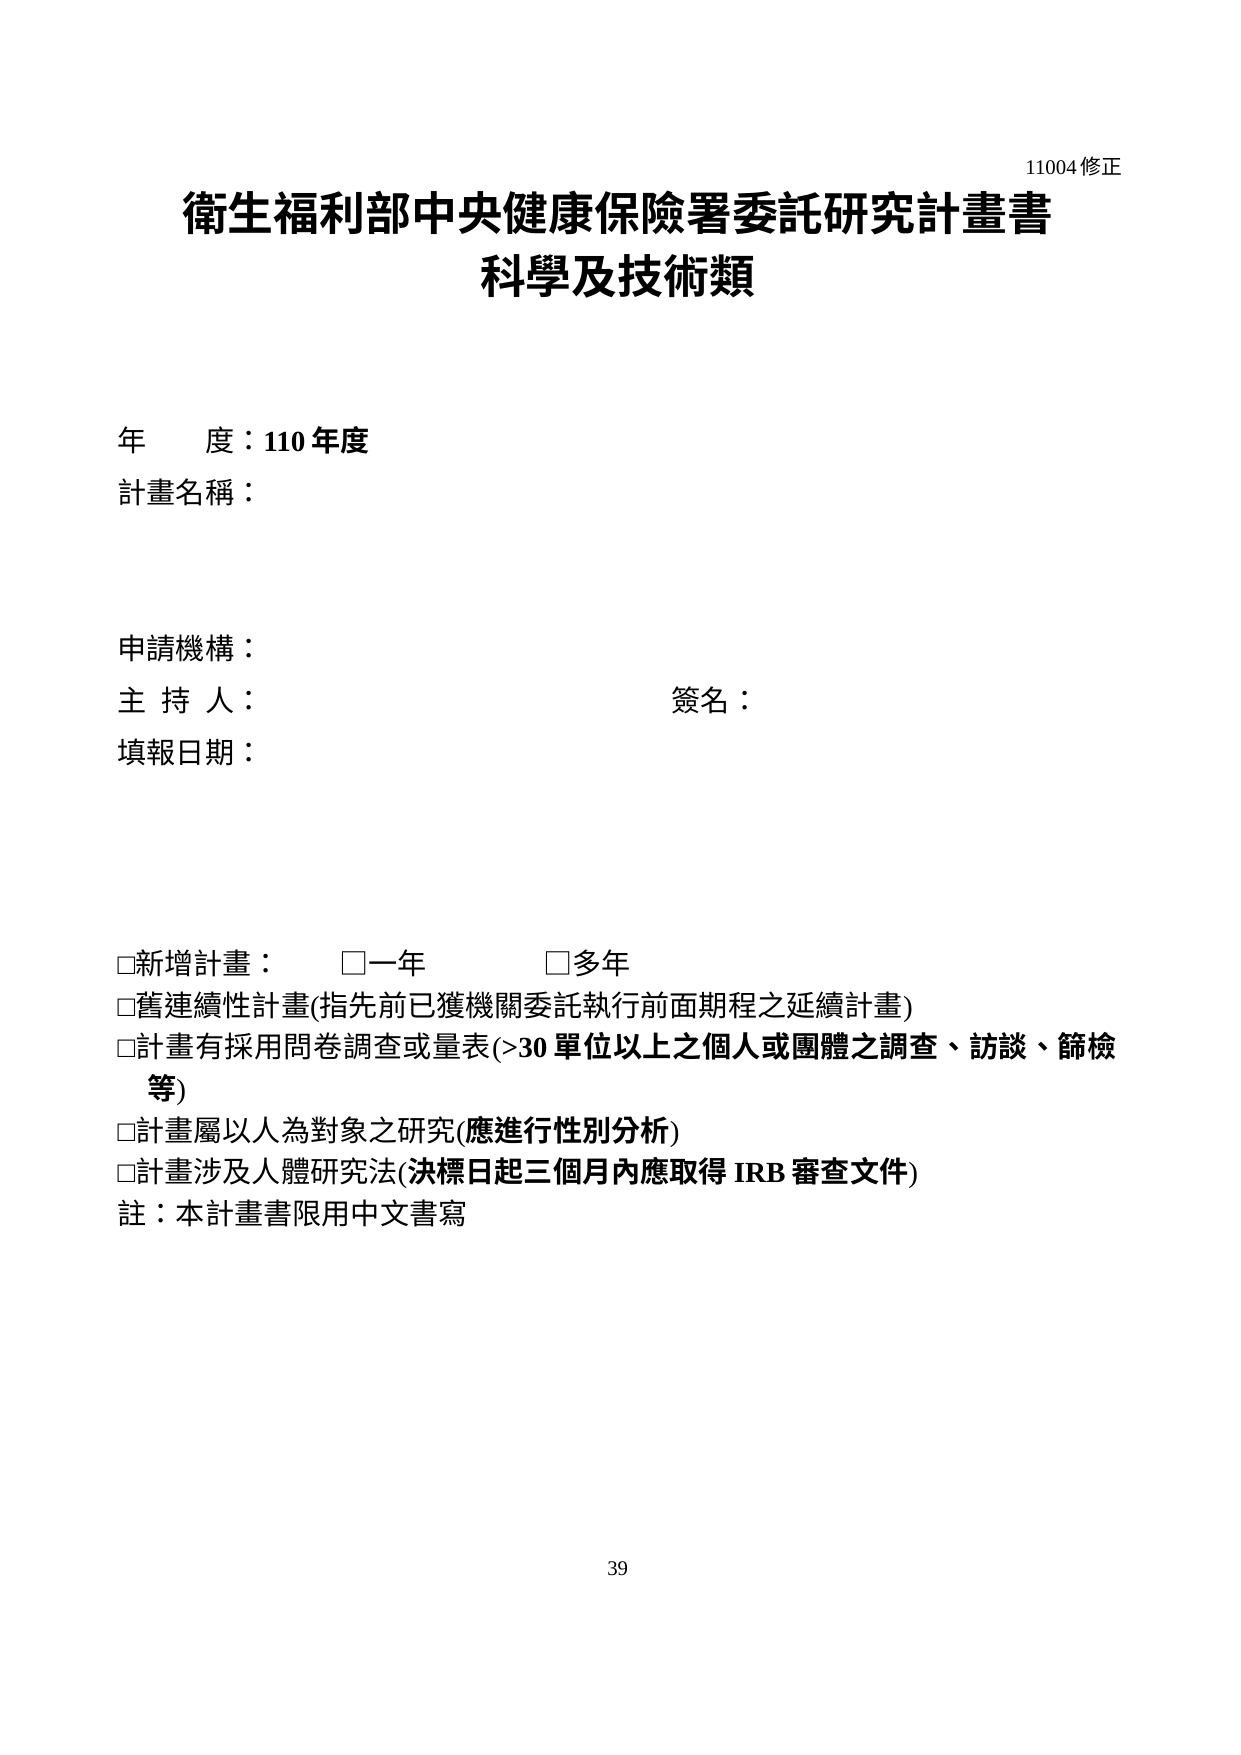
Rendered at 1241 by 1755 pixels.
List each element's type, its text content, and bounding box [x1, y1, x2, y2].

text 計畫名稱： [117, 462, 1117, 514]
text □計畫涉及人體研究法(決標日起三個月內應取得IRB審查文件) [117, 1149, 1117, 1191]
text □新增計畫： □一年 □多年 [117, 941, 1117, 983]
text 主 持 人： 簽名： [117, 670, 1117, 722]
text □舊連續性計畫(指先前已獲機關委託執行前面期程之延續計畫) [117, 983, 1117, 1024]
text 年 度：110年度 [117, 410, 1117, 462]
text 註：本計畫書限用中文書寫 [117, 1191, 1117, 1233]
text □計畫屬以人為對象之研究(應進行性別分析) [117, 1108, 1117, 1149]
text 科學及技術類 [117, 243, 1117, 306]
text 申請機構： [117, 618, 1117, 670]
text 衛生福利部中央健康保險署委託研究計畫書 [117, 181, 1117, 243]
text 填報日期： [117, 722, 1117, 774]
text □計畫有採用問卷調查或量表(>30單位以上之個人或團體之調查、訪談、篩檢等) [117, 1024, 1117, 1108]
